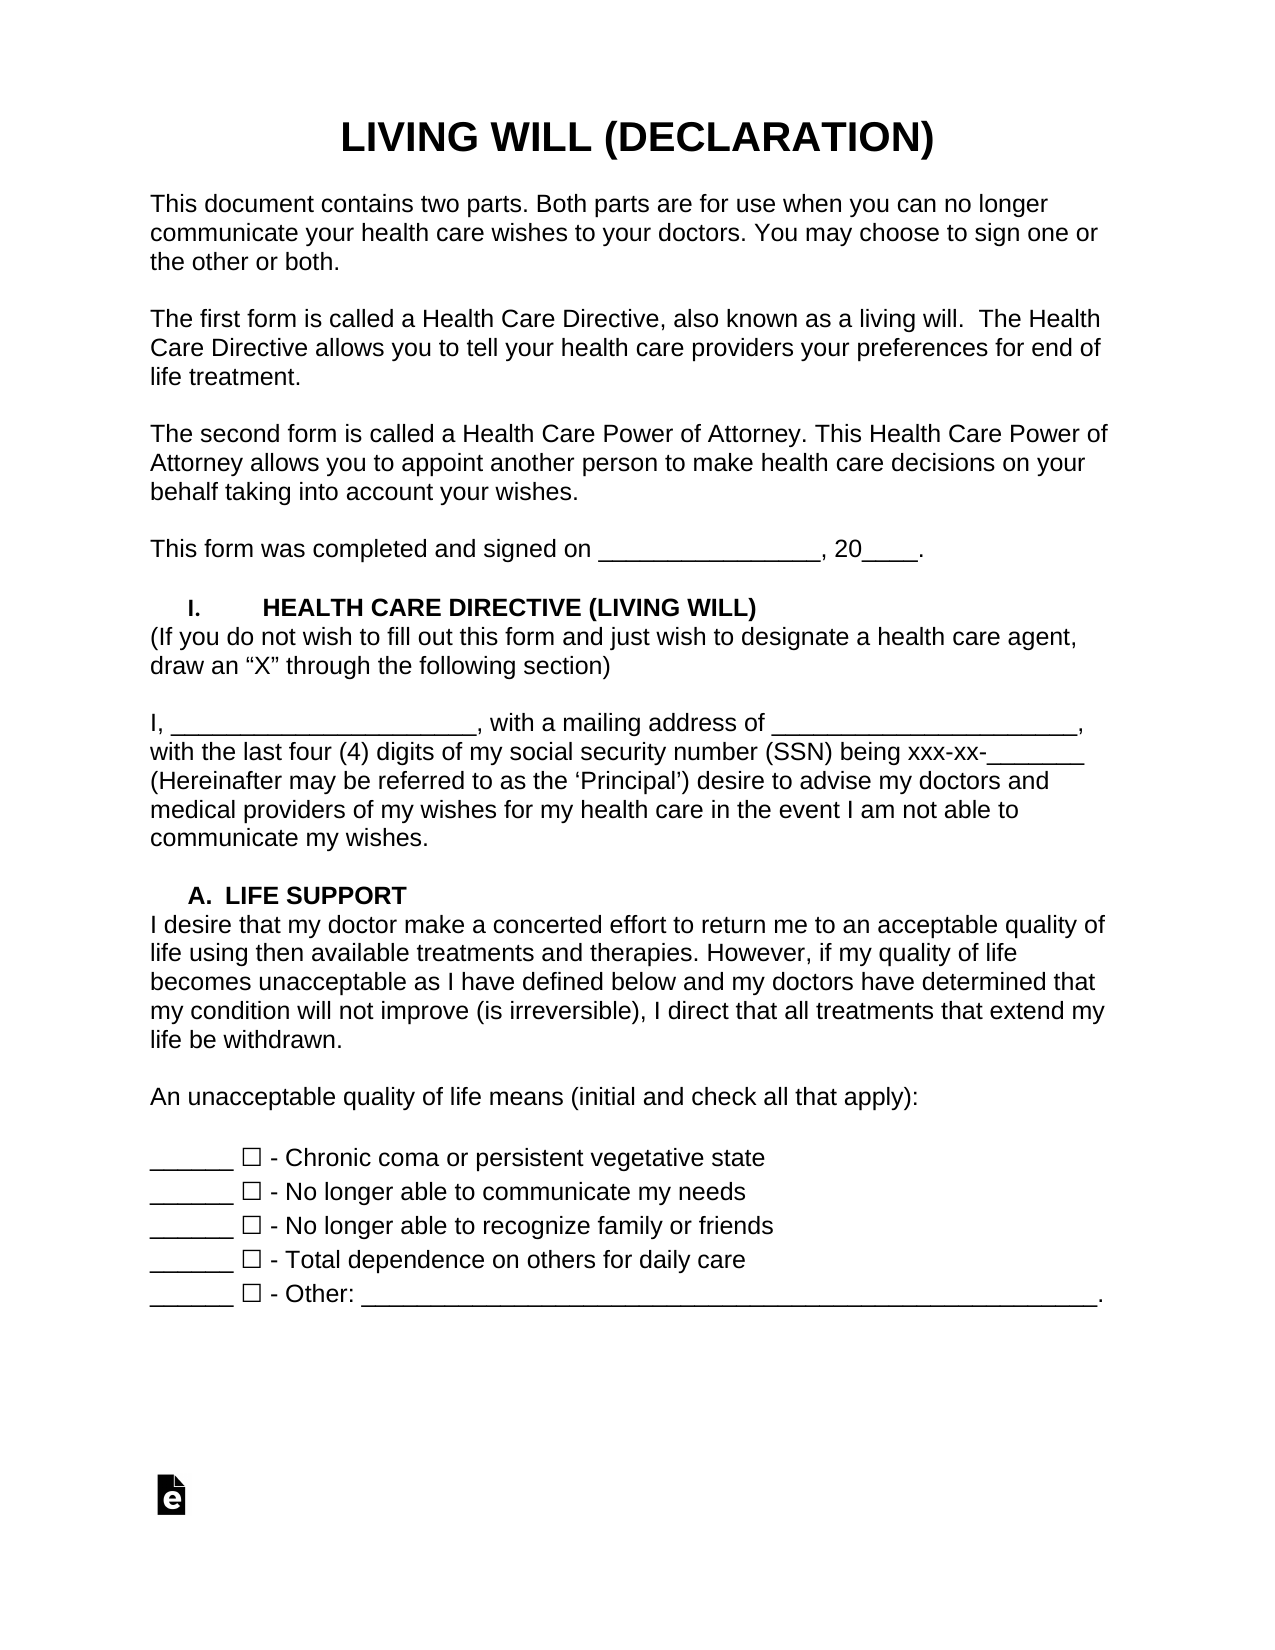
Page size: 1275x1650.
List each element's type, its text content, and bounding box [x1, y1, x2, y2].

text ______ ☐ - Chronic coma or persistent vegetative state [150, 1140, 1125, 1174]
text ______ ☐ - No longer able to communicate my needs [150, 1174, 1125, 1208]
text This document contains two parts. Both parts are for use when you can no longer communicate your health care wishes to your doctors. You may choose to sign one or the other or both. [150, 189, 1125, 275]
text ______ ☐ - Other: _____________________________________________________. [150, 1276, 1125, 1310]
text The first form is called a Health Care Directive, also known as a living will. The Health Care Directive allows you to tell your health care providers your preferences for end of life treatment. [150, 304, 1125, 390]
list HEALTH CARE DIRECTIVE (LIVING WILL) [187, 592, 1125, 622]
text (If you do not wish to fill out this form and just wish to designate a health care agent, draw an “X” through the following section) [150, 622, 1125, 680]
subtitle This form was completed and signed on ________________, 20____. [150, 534, 1125, 563]
subtitle LIVING WILL (DECLARATION) [150, 112, 1125, 160]
text The second form is called a Health Care Power of Attorney. This Health Care Power of Attorney allows you to appoint another person to make health care decisions on your behalf taking into account your wishes. [150, 419, 1125, 505]
subtitle I, ______________________, with a mailing address of ______________________, with the last four (4) digits of my social security number (SSN) being xxx-xx-_______ (Hereinafter may be referred to as the ‘Principal’) desire to advise my doctors and medical providers of my wishes for my health care in the event I am not able to communicate my wishes. [150, 708, 1125, 852]
text ______ ☐ - Total dependence on others for daily care [150, 1242, 1125, 1276]
text ______ ☐ - No longer able to recognize family or friends [150, 1208, 1125, 1242]
text I desire that my doctor make a concerted effort to return me to an acceptable quality of life using then available treatments and therapies. However, if my quality of life becomes unacceptable as I have defined below and my doctors have determined that my condition will not improve (is irreversible), I direct that all treatments that extend my life be withdrawn. [150, 910, 1125, 1053]
list LIFE SUPPORT [187, 881, 1125, 910]
text An unacceptable quality of life means (initial and check all that apply): [150, 1082, 1125, 1111]
